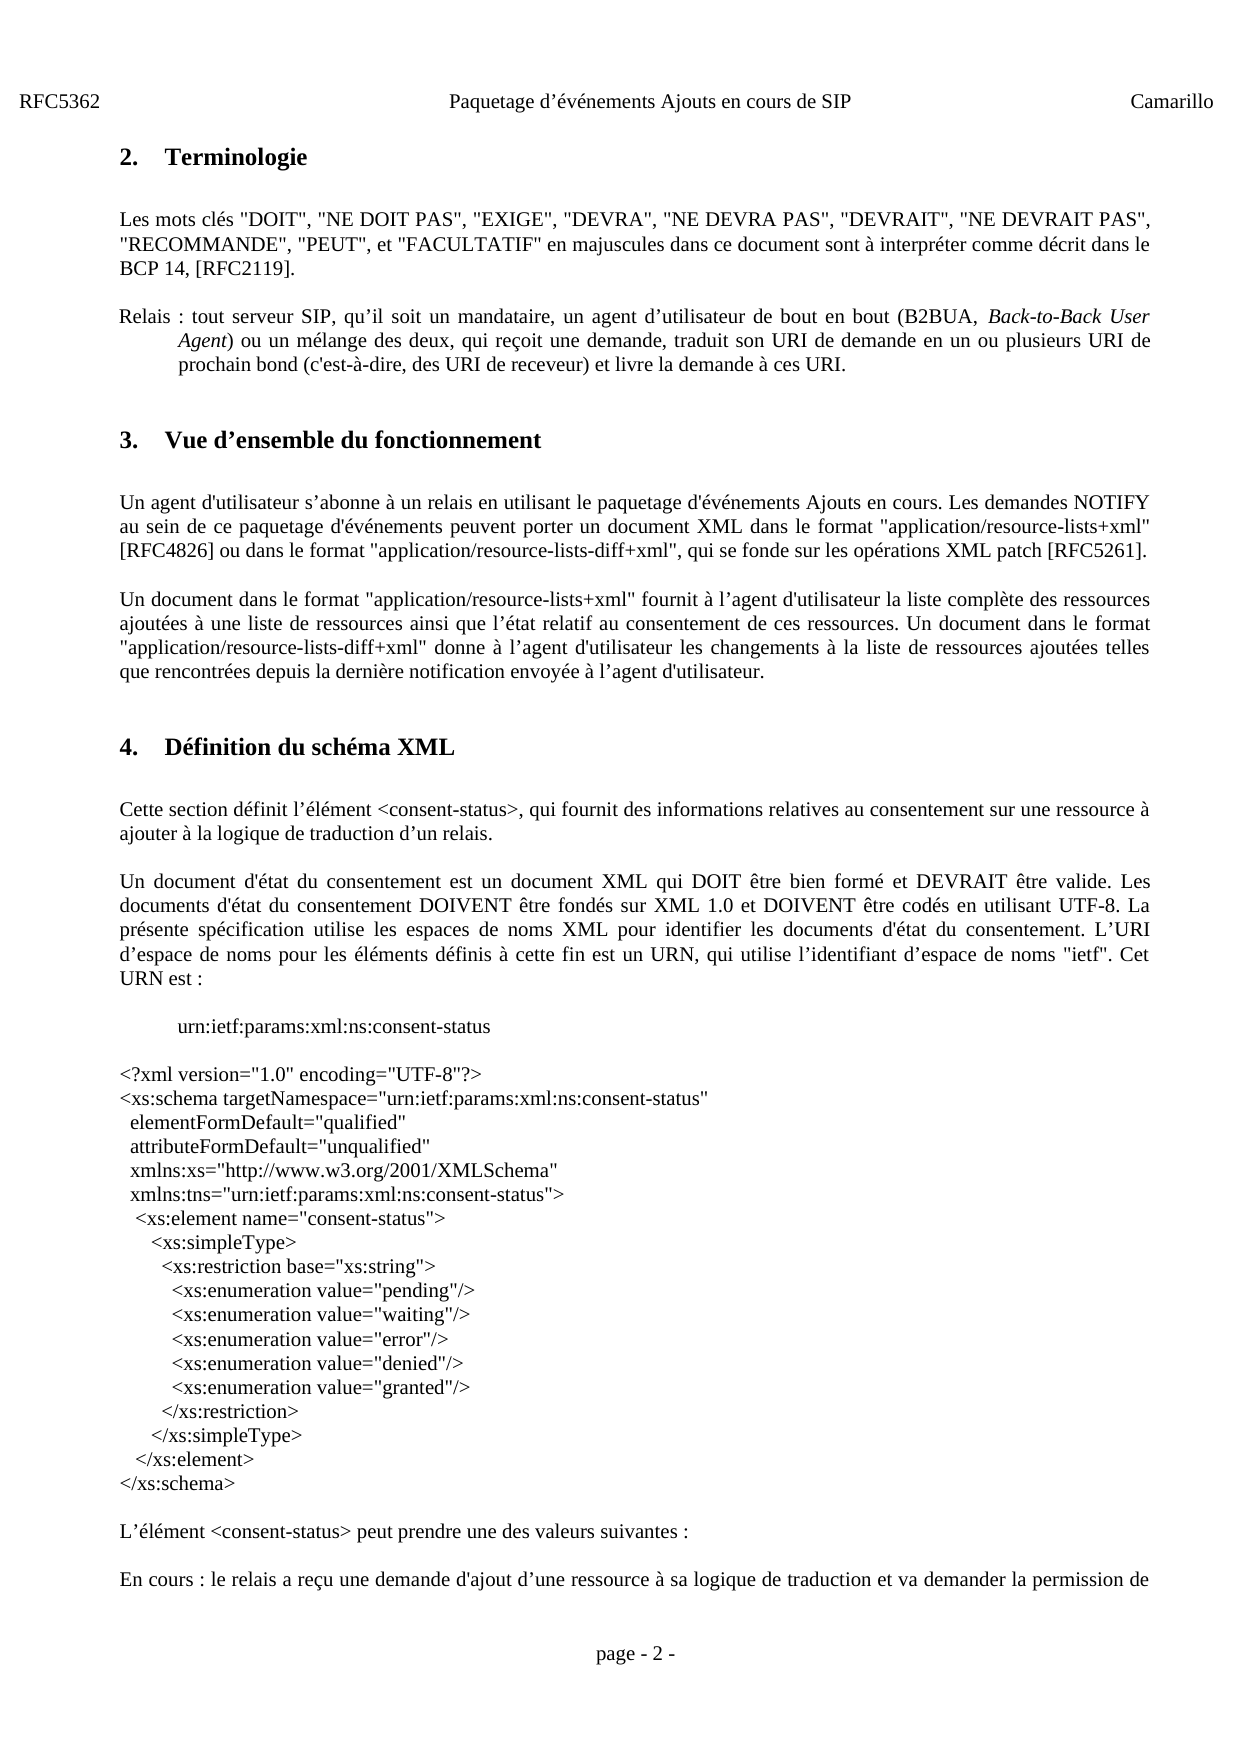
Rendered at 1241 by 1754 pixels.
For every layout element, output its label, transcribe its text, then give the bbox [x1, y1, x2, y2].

text <?xml version="1.0" encoding="UTF-8"?> [119, 1062, 1152, 1086]
text <xs:enumeration value="granted"/> [119, 1374, 1152, 1399]
text <xs:enumeration value="error"/> [119, 1326, 1152, 1351]
subtitle 4. Définition du schéma XML [119, 732, 1152, 761]
text <xs:element name="consent-status"> [119, 1206, 1152, 1230]
text xmlns:tns="urn:ietf:params:xml:ns:consent-status"> [119, 1182, 1152, 1206]
subtitle 2. Terminologie [119, 142, 1152, 171]
text Un document d'état du consentement est un document XML qui DOIT être bien formé et DEVRAIT être valide. Les documents d'état du consentement DOIVENT être fondés sur XML 1.0 et DOIVENT être codés en utilisant UTF-8. La présente spécification utilise les espaces de noms XML pour identifier les documents d'état du consentement. L’URI d’espace de noms pour les éléments définis à cette fin est un URN, qui utilise l’identifiant d’espace de noms "ietf". Cet URN est : [119, 869, 1152, 989]
subtitle 3. Vue d’ensemble du fonctionnement [119, 425, 1152, 454]
text Relais : tout serveur SIP, qu’il soit un mandataire, un agent d’utilisateur de bout en bout (B2BUA, Back-to-Back User Agent) ou un mélange des deux, qui reçoit une demande, traduit son URI de demande en un ou plusieurs URI de prochain bond (c'est-à-dire, des URI de receveur) et livre la demande à ces URI. [118, 304, 1152, 376]
text <xs:schema targetNamespace="urn:ietf:params:xml:ns:consent-status" [119, 1086, 1152, 1110]
text <xs:enumeration value="denied"/> [119, 1351, 1152, 1374]
text urn:ietf:params:xml:ns:consent-status [177, 1014, 1152, 1038]
text Un agent d'utilisateur s’abonne à un relais en utilisant le paquetage d'événements Ajouts en cours. Les demandes NOTIFY au sein de ce paquetage d'événements peuvent porter un document XML dans le format "application/resource-lists+xml" [RFC4826] ou dans le format "application/resource-lists-diff+xml", qui se fonde sur les opérations XML patch [RFC5261]. [119, 490, 1152, 562]
text En cours : le relais a reçu une demande d'ajout d’une ressource à sa logique de traduction et va demander la permission de [119, 1567, 1152, 1591]
text </xs:restriction> [119, 1399, 1152, 1423]
text <xs:restriction base="xs:string"> [119, 1254, 1152, 1278]
text Un document dans le format "application/resource-lists+xml" fournit à l’agent d'utilisateur la liste complète des ressources ajoutées à une liste de ressources ainsi que l’état relatif au consentement de ces ressources. Un document dans le format "application/resource-lists-diff+xml" donne à l’agent d'utilisateur les changements à la liste de ressources ajoutées telles que rencontrées depuis la dernière notification envoyée à l’agent d'utilisateur. [119, 586, 1152, 683]
text elementFormDefault="qualified" [119, 1110, 1152, 1134]
text </xs:element> [119, 1447, 1152, 1471]
text Cette section définit l’élément <consent-status>, qui fournit des informations relatives au consentement sur une ressource à ajouter à la logique de traduction d’un relais. [119, 797, 1152, 845]
text <xs:enumeration value="pending"/> [119, 1278, 1152, 1302]
text Les mots clés "DOIT", "NE DOIT PAS", "EXIGE", "DEVRA", "NE DEVRA PAS", "DEVRAIT", "NE DEVRAIT PAS", "RECOMMANDE", "PEUT", et "FACULTATIF" en majuscules dans ce document sont à interpréter comme décrit dans le BCP 14, [RFC2119]. [119, 207, 1152, 279]
text attributeFormDefault="unqualified" [119, 1134, 1152, 1158]
text <xs:simpleType> [119, 1230, 1152, 1254]
text </xs:schema> [119, 1471, 1152, 1495]
text L’élément <consent-status> peut prendre une des valeurs suivantes : [119, 1519, 1152, 1543]
text <xs:enumeration value="waiting"/> [119, 1302, 1152, 1326]
text </xs:simpleType> [119, 1423, 1152, 1447]
text xmlns:xs="http://www.w3.org/2001/XMLSchema" [119, 1158, 1152, 1182]
